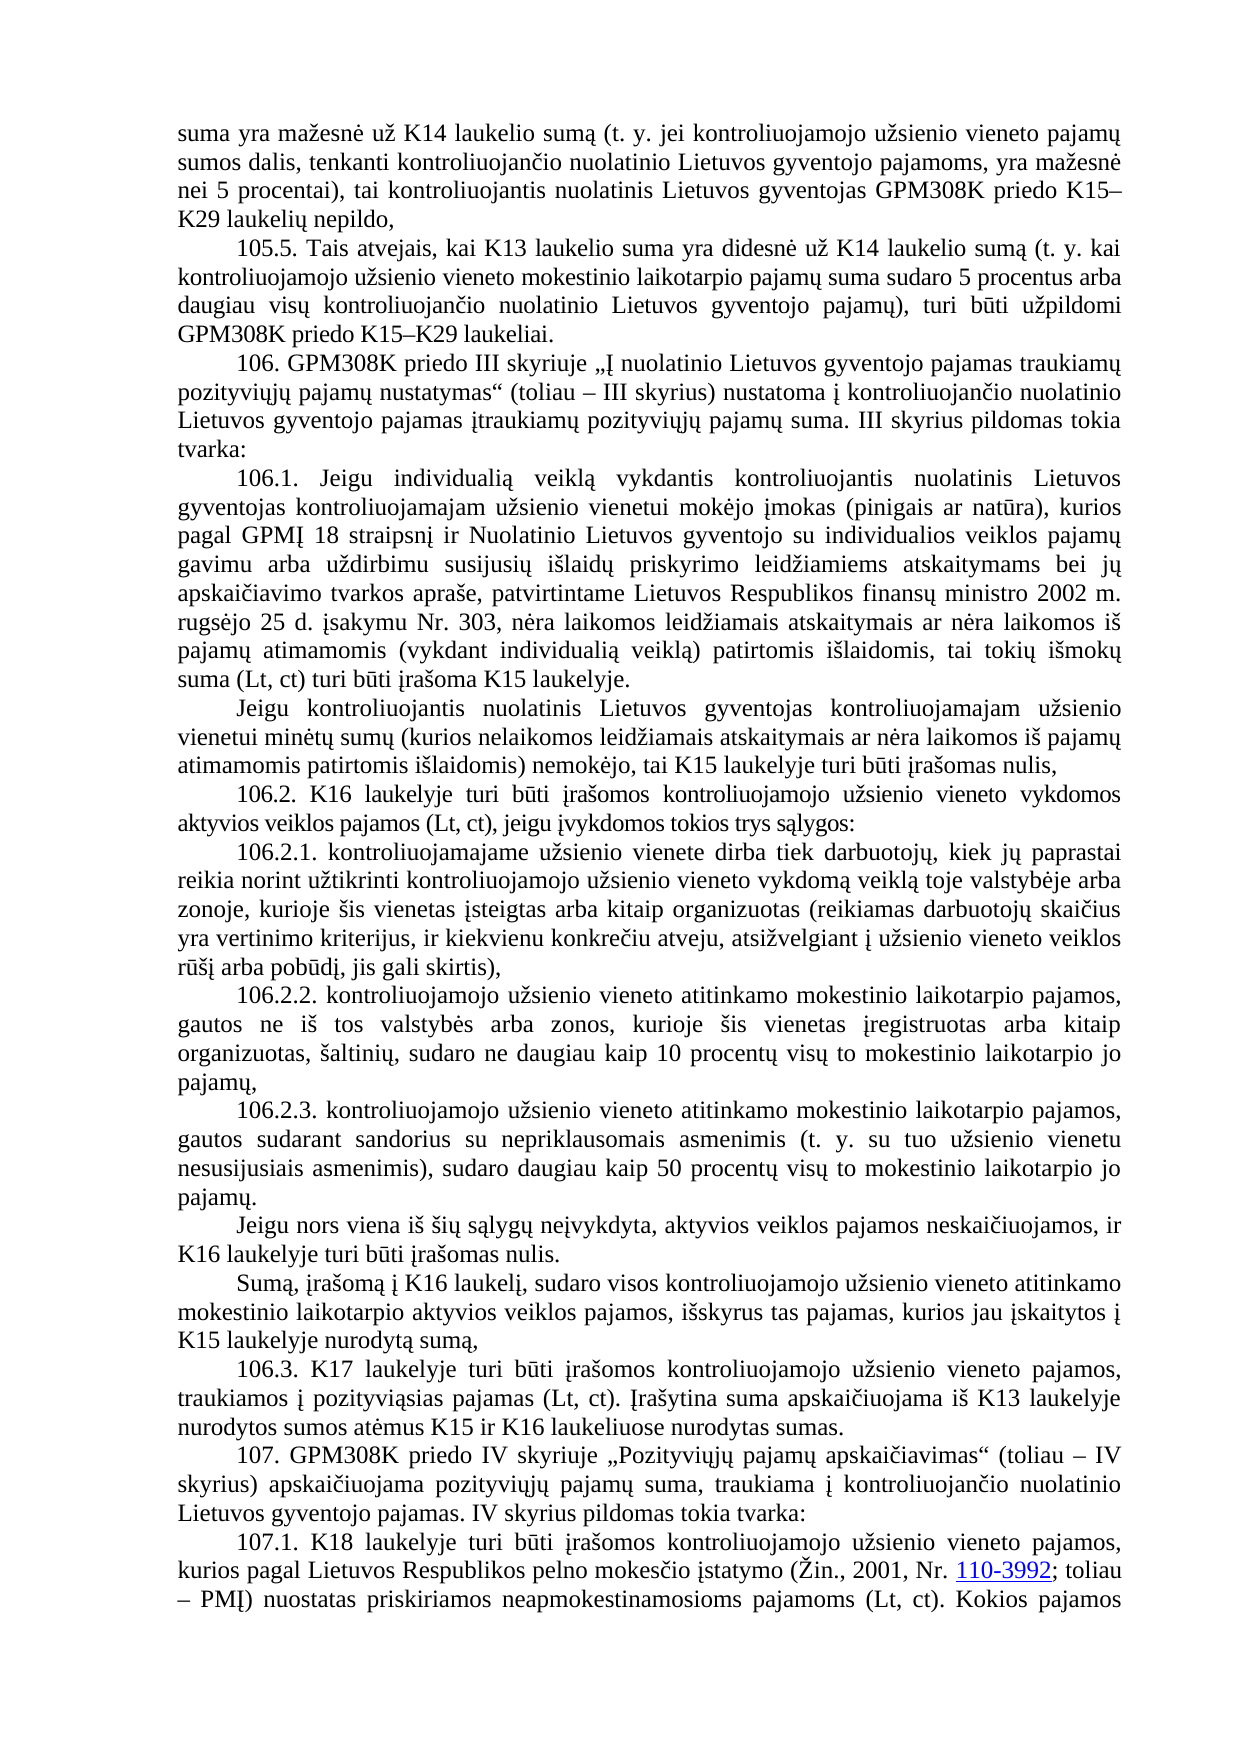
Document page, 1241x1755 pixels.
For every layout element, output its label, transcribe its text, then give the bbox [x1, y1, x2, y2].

text Jeigu kontroliuojantis nuolatinis Lietuvos gyventojas kontroliuojamajam užsienio vienetui minėtų sumų (kurios nelaikomos leidžiamais atskaitymais ar nėra laikomos iš pajamų atimamomis patirtomis išlaidomis) nemokėjo, tai K15 laukelyje turi būti įrašomas nulis, [177, 693, 1122, 779]
text Jeigu nors viena iš šių sąlygų neįvykdyta, aktyvios veiklos pajamos neskaičiuojamos, ir K16 laukelyje turi būti įrašomas nulis. [177, 1211, 1122, 1268]
text suma yra mažesnė už K14 laukelio sumą (t. y. jei kontroliuojamojo užsienio vieneto pajamų sumos dalis, tenkanti kontroliuojančio nuolatinio Lietuvos gyventojo pajamoms, yra mažesnė nei 5 procentai), tai kontroliuojantis nuolatinis Lietuvos gyventojas GPM308K priedo K15–K29 laukelių nepildo, [177, 118, 1122, 233]
text 106.2.2. kontroliuojamojo užsienio vieneto atitinkamo mokestinio laikotarpio pajamos, gautos ne iš tos valstybės arba zonos, kurioje šis vienetas įregistruotas arba kitaip organizuotas, šaltinių, sudaro ne daugiau kaip 10 procentų visų to mokestinio laikotarpio jo pajamų, [177, 981, 1122, 1096]
text 106.2.3. kontroliuojamojo užsienio vieneto atitinkamo mokestinio laikotarpio pajamos, gautos sudarant sandorius su nepriklausomais asmenimis (t. y. su tuo užsienio vienetu nesusijusiais asmenimis), sudaro daugiau kaip 50 procentų visų to mokestinio laikotarpio jo pajamų. [177, 1096, 1122, 1211]
text 106.2.1. kontroliuojamajame užsienio vienete dirba tiek darbuotojų, kiek jų paprastai reikia norint užtikrinti kontroliuojamojo užsienio vieneto vykdomą veiklą toje valstybėje arba zonoje, kurioje šis vienetas įsteigtas arba kitaip organizuotas (reikiamas darbuotojų skaičius yra vertinimo kriterijus, ir kiekvienu konkrečiu atveju, atsižvelgiant į užsienio vieneto veiklos rūšį arba pobūdį, jis gali skirtis), [177, 837, 1122, 981]
text 106.2. K16 laukelyje turi būti įrašomos kontroliuojamojo užsienio vieneto vykdomos aktyvios veiklos pajamos (Lt, ct), jeigu įvykdomos tokios trys sąlygos: [177, 779, 1122, 837]
text 106. GPM308K priedo III skyriuje „Į nuolatinio Lietuvos gyventojo pajamas traukiamų pozityviųjų pajamų nustatymas“ (toliau – III skyrius) nustatoma į kontroliuojančio nuolatinio Lietuvos gyventojo pajamas įtraukiamų pozityviųjų pajamų suma. III skyrius pildomas tokia tvarka: [177, 348, 1122, 463]
text 106.3. K17 laukelyje turi būti įrašomos kontroliuojamojo užsienio vieneto pajamos, traukiamos į pozityviąsias pajamas (Lt, ct). Įrašytina suma apskaičiuojama iš K13 laukelyje nurodytos sumos atėmus K15 ir K16 laukeliuose nurodytas sumas. [177, 1354, 1122, 1441]
text Sumą, įrašomą į K16 laukelį, sudaro visos kontroliuojamojo užsienio vieneto atitinkamo mokestinio laikotarpio aktyvios veiklos pajamos, išskyrus tas pajamas, kurios jau įskaitytos į K15 laukelyje nurodytą sumą, [177, 1268, 1122, 1354]
text 105.5. tais atvejais, kai K13 laukelio suma yra didesnė už K14 laukelio sumą (t. y. kai kontroliuojamojo užsienio vieneto mokestinio laikotarpio pajamų suma sudaro 5 procentus arba daugiau visų kontroliuojančio nuolatinio Lietuvos gyventojo pajamų), turi būti užpildomi GPM308K priedo K15–K29 laukeliai. [177, 233, 1122, 348]
text 107.1. K18 laukelyje turi būti įrašomos kontroliuojamojo užsienio vieneto pajamos, kurios pagal Lietuvos Respublikos pelno mokesčio įstatymo (Žin., 2001, Nr. 110-3992; toliau – PMĮ) nuostatas priskiriamos neapmokestinamosioms pajamoms (Lt, ct). Kokios pajamos [177, 1527, 1122, 1613]
text 106.1. Jeigu individualią veiklą vykdantis kontroliuojantis nuolatinis Lietuvos gyventojas kontroliuojamajam užsienio vienetui mokėjo įmokas (pinigais ar natūra), kurios pagal GPMĮ 18 straipsnį ir Nuolatinio Lietuvos gyventojo su individualios veiklos pajamų gavimu arba uždirbimu susijusių išlaidų priskyrimo leidžiamiems atskaitymams bei jų apskaičiavimo tvarkos apraše, patvirtintame Lietuvos Respublikos finansų ministro 2002 m. rugsėjo 25 d. įsakymu Nr. 303, nėra laikomos leidžiamais atskaitymais ar nėra laikomos iš pajamų atimamomis (vykdant individualią veiklą) patirtomis išlaidomis, tai tokių išmokų suma (Lt, ct) turi būti įrašoma K15 laukelyje. [177, 463, 1122, 693]
text 107. GPM308K priedo IV skyriuje „Pozityviųjų pajamų apskaičiavimas“ (toliau – IV skyrius) apskaičiuojama pozityviųjų pajamų suma, traukiama į kontroliuojančio nuolatinio Lietuvos gyventojo pajamas. IV skyrius pildomas tokia tvarka: [177, 1441, 1122, 1527]
